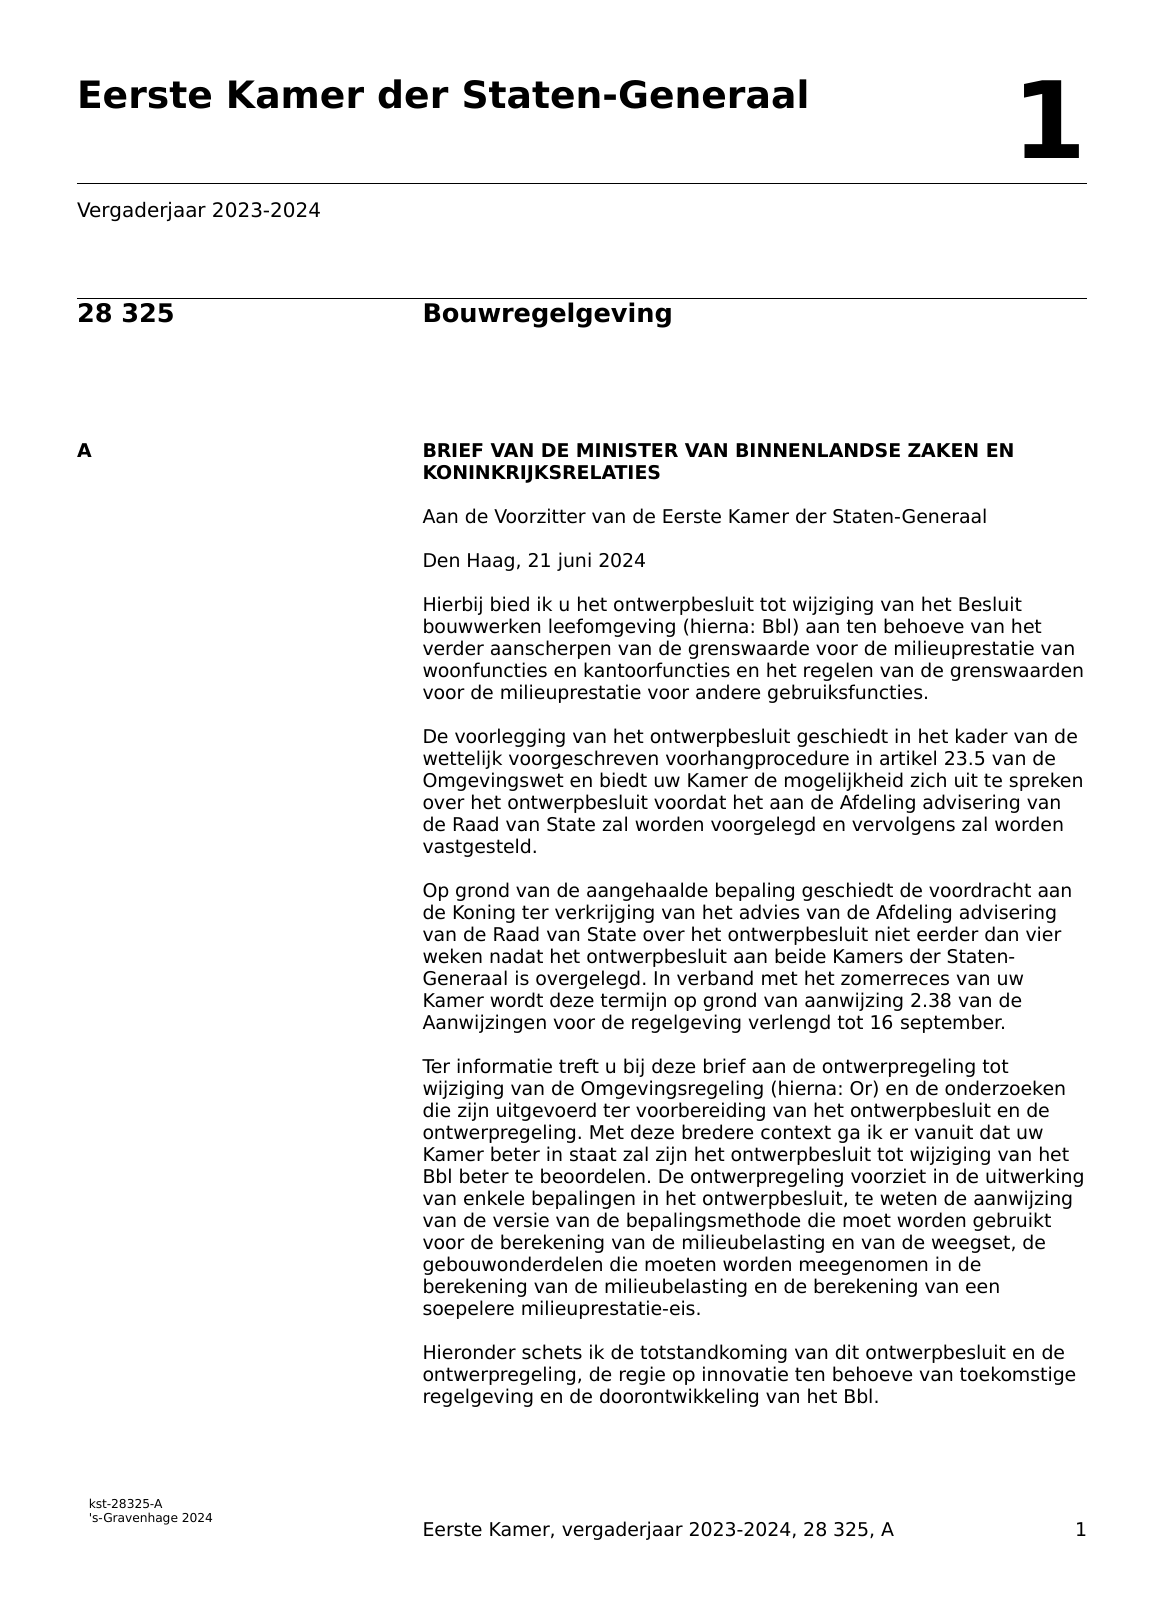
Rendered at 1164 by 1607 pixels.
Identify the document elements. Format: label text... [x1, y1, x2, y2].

table_header Eerste Kamer der Staten-Generaal [77, 59, 886, 183]
text 's-Gravenhage 2024 [88, 1511, 323, 1525]
text Den Haag, 21 juni 2024 [422, 550, 1087, 572]
table_header 1 [886, 59, 1087, 183]
table_cell Vergaderjaar 2023-2024 [77, 184, 1087, 298]
text kst-28325-A [88, 1497, 323, 1511]
text Hieronder schets ik de totstandkoming van dit ontwerpbesluit en de ontwerpregeling, de regie op innovatie ten behoeve van toekomstige regelgeving en de doorontwikkeling van het Bbl. [422, 1342, 1087, 1408]
text De voorlegging van het ontwerpbesluit geschiedt in het kader van de wettelijk voorgeschreven voorhangprocedure in artikel 23.5 van de Omgevingswet en biedt uw Kamer de mogelijkheid zich uit te spreken over het ontwerpbesluit voordat het aan de Afdeling advisering van de Raad van State zal worden voorgelegd en vervolgens zal worden vastgesteld. [422, 726, 1087, 858]
subtitle A BRIEF VAN DE MINISTER VAN BINNENLANDSE ZAKEN EN KONINKRIJKSRELATIES [77, 440, 1087, 484]
text Aan de Voorzitter van de Eerste Kamer der Staten-Generaal [422, 506, 1087, 528]
text Op grond van de aangehaalde bepaling geschiedt de voordracht aan de Koning ter verkrijging van het advies van de Afdeling advisering van de Raad van State over het ontwerpbesluit niet eerder dan vier weken nadat het ontwerpbesluit aan beide Kamers der Staten-Generaal is overgelegd. In verband met het zomerreces van uw Kamer wordt deze termijn op grond van aanwijzing 2.38 van de Aanwijzingen voor de regelgeving verlengd tot 16 september. [422, 880, 1087, 1034]
text Hierbij bied ik u het ontwerpbesluit tot wijziging van het Besluit bouwwerken leefomgeving (hierna: Bbl) aan ten behoeve van het verder aanscherpen van de grenswaarde voor de milieuprestatie van woonfuncties en kantoorfuncties en het regelen van de grenswaarden voor de milieuprestatie voor andere gebruiksfuncties. [422, 594, 1087, 704]
subtitle 28 325 Bouwregelgeving [77, 299, 1087, 329]
text Ter informatie treft u bij deze brief aan de ontwerpregeling tot wijziging van de Omgevingsregeling (hierna: Or) en de onderzoeken die zijn uitgevoerd ter voorbereiding van het ontwerpbesluit en de ontwerpregeling. Met deze bredere context ga ik er vanuit dat uw Kamer beter in staat zal zijn het ontwerpbesluit tot wijziging van het Bbl beter te beoordelen. De ontwerpregeling voorziet in de uitwerking van enkele bepalingen in het ontwerpbesluit, te weten de aanwijzing van de versie van de bepalingsmethode die moet worden gebruikt voor de berekening van de milieubelasting en van de weegset, de gebouwonderdelen die moeten worden meegenomen in de berekening van de milieubelasting en de berekening van een soepelere milieuprestatie-eis. [422, 1056, 1087, 1320]
